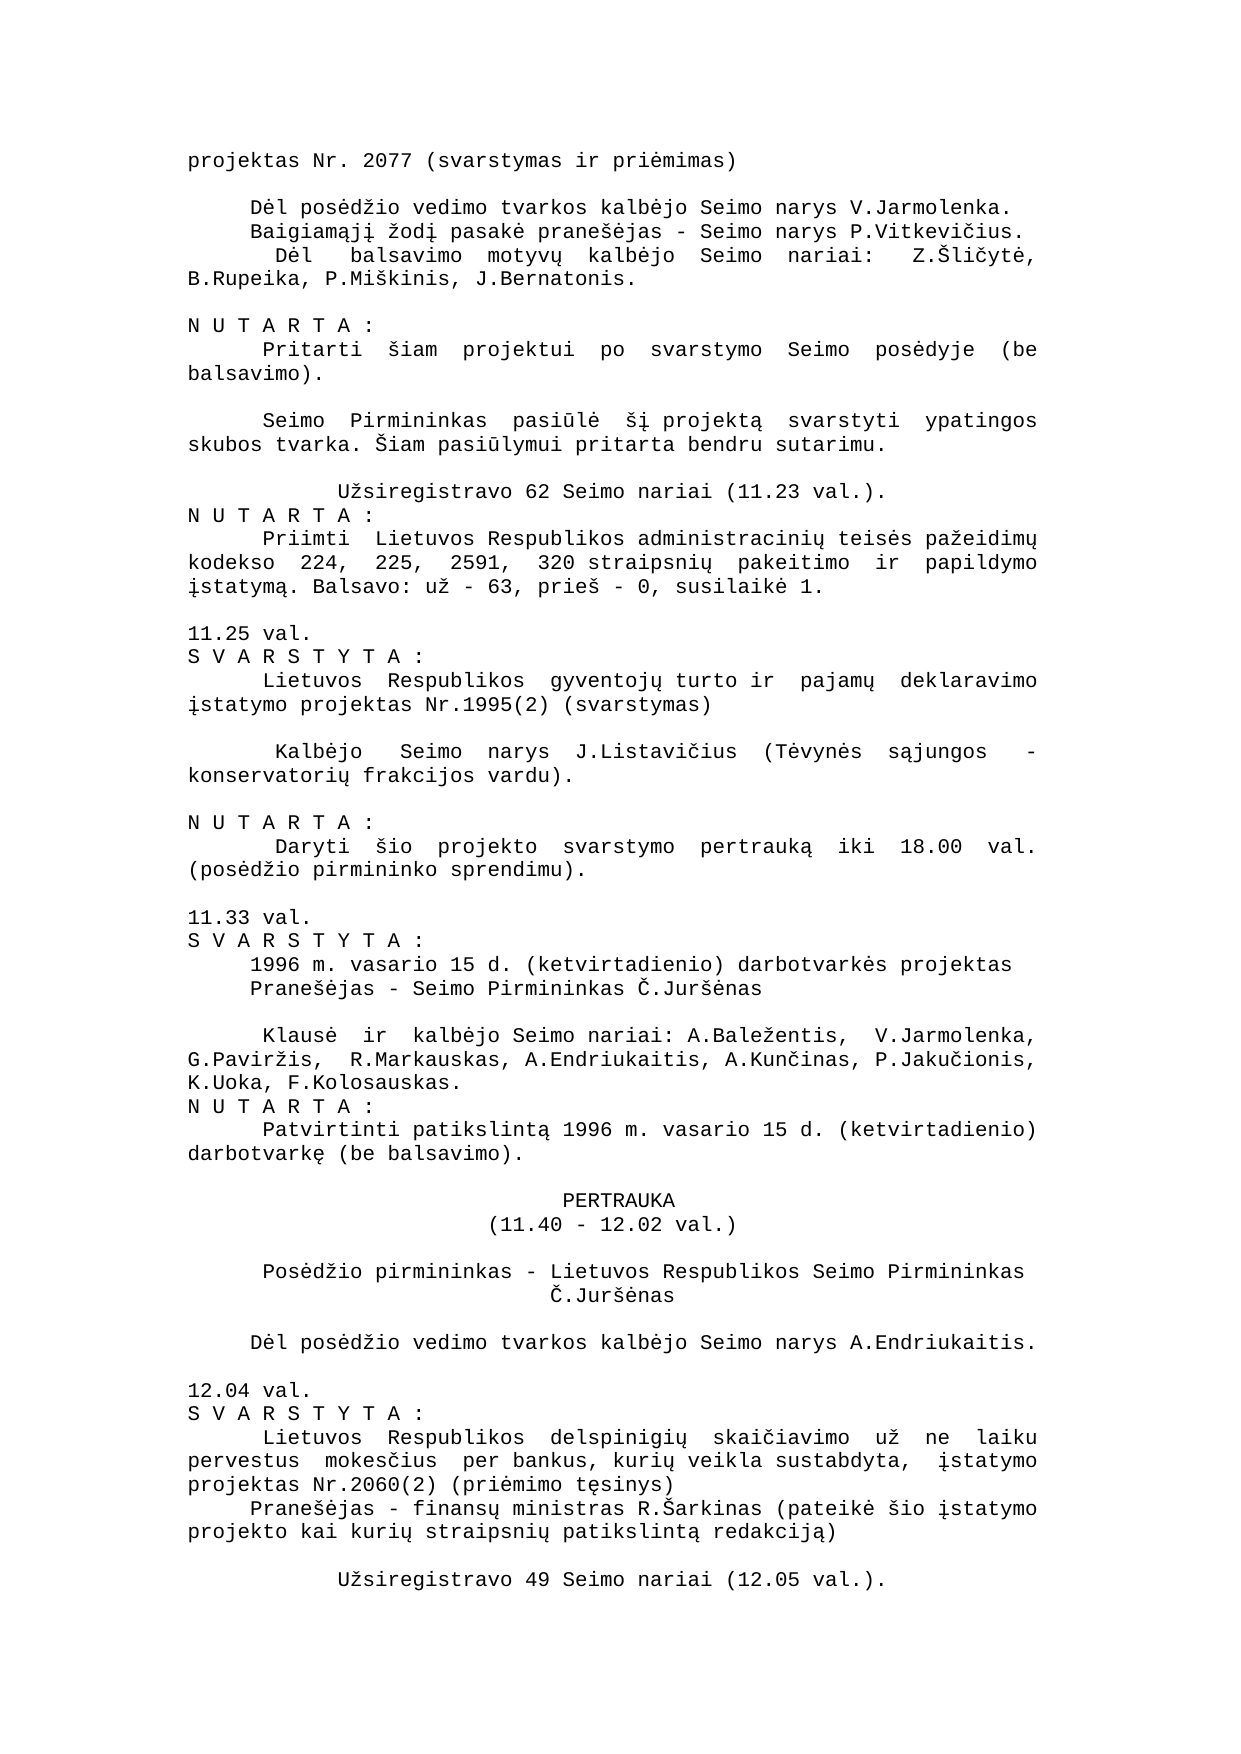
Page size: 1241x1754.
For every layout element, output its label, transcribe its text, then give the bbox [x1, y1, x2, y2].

text konservatorių frakcijos vardu). [187, 765, 1053, 788]
text Lietuvos Respublikos gyventojų turto ir pajamų deklaravimo [187, 670, 1053, 694]
text Lietuvos Respublikos delspinigių skaičiavimo už ne laiku [187, 1427, 1053, 1451]
text Baigiamąjį žodį pasakė pranešėjas - Seimo narys P.Vitkevičius. [187, 221, 1053, 244]
text Seimo Pirmininkas pasiūlė šį projektą svarstyti ypatingos [187, 410, 1053, 434]
text 12.04 val. [187, 1379, 1053, 1403]
text pervestus mokesčius per bankus, kurių veikla sustabdyta, įstatymo [187, 1451, 1053, 1474]
text Pranešėjas - Seimo Pirmininkas Č.Juršėnas [187, 978, 1053, 1001]
text projektas Nr.2060(2) (priėmimo tęsinys) [187, 1474, 1053, 1498]
text S V A R S T Y T A : [187, 930, 1053, 954]
text Daryti šio projekto svarstymo pertrauką iki 18.00 val. [187, 836, 1053, 859]
text S V A R S T Y T A : [187, 647, 1053, 670]
text N U T A R T A : [187, 316, 1053, 339]
text projektas Nr. 2077 (svarstymas ir priėmimas) [187, 150, 1053, 174]
text N U T A R T A : [187, 505, 1053, 528]
text Užsiregistravo 62 Seimo nariai (11.23 val.). [187, 481, 1053, 505]
text G.Paviržis, R.Markauskas, A.Endriukaitis, A.Kunčinas, P.Jakučionis, [187, 1048, 1053, 1072]
text K.Uoka, F.Kolosauskas. [187, 1072, 1053, 1096]
text 11.33 val. [187, 907, 1053, 930]
text Priimti Lietuvos Respublikos administracinių teisės pažeidimų [187, 528, 1053, 552]
text projekto kai kurių straipsnių patikslintą redakciją) [187, 1521, 1053, 1545]
text Dėl posėdžio vedimo tvarkos kalbėjo Seimo narys V.Jarmolenka. [187, 197, 1053, 221]
text Kalbėjo Seimo narys J.Listavičius (Tėvynės sąjungos - [187, 741, 1053, 765]
text Č.Juršėnas [187, 1285, 1053, 1309]
text įstatymą. Balsavo: už - 63, prieš - 0, susilaikė 1. [187, 576, 1053, 599]
text Dėl posėdžio vedimo tvarkos kalbėjo Seimo narys A.Endriukaitis. [187, 1332, 1053, 1356]
text 11.25 val. [187, 623, 1053, 647]
text B.Rupeika, P.Miškinis, J.Bernatonis. [187, 268, 1053, 292]
text PERTRAUKA [187, 1190, 1053, 1214]
text S V A R S T Y T A : [187, 1403, 1053, 1427]
text Dėl balsavimo motyvų kalbėjo Seimo nariai: Z.Šličytė, [187, 244, 1053, 268]
text skubos tvarka. Šiam pasiūlymui pritarta bendru sutarimu. [187, 434, 1053, 457]
text Pranešėjas - finansų ministras R.Šarkinas (pateikė šio įstatymo [187, 1498, 1053, 1521]
text N U T A R T A : [187, 1096, 1053, 1119]
text kodekso 224, 225, 2591, 320 straipsnių pakeitimo ir papildymo [187, 552, 1053, 576]
text N U T A R T A : [187, 812, 1053, 836]
text (posėdžio pirmininko sprendimu). [187, 859, 1053, 883]
text Posėdžio pirmininkas - Lietuvos Respublikos Seimo Pirmininkas [187, 1261, 1053, 1285]
text (11.40 - 12.02 val.) [187, 1214, 1053, 1238]
text Pritarti šiam projektui po svarstymo Seimo posėdyje (be [187, 339, 1053, 363]
text darbotvarkę (be balsavimo). [187, 1143, 1053, 1167]
text įstatymo projektas Nr.1995(2) (svarstymas) [187, 694, 1053, 717]
text balsavimo). [187, 363, 1053, 386]
text Užsiregistravo 49 Seimo nariai (12.05 val.). [187, 1569, 1053, 1592]
text 1996 m. vasario 15 d. (ketvirtadienio) darbotvarkės projektas [187, 954, 1053, 978]
text Patvirtinti patikslintą 1996 m. vasario 15 d. (ketvirtadienio) [187, 1119, 1053, 1143]
text Klausė ir kalbėjo Seimo nariai: A.Baležentis, V.Jarmolenka, [187, 1025, 1053, 1048]
